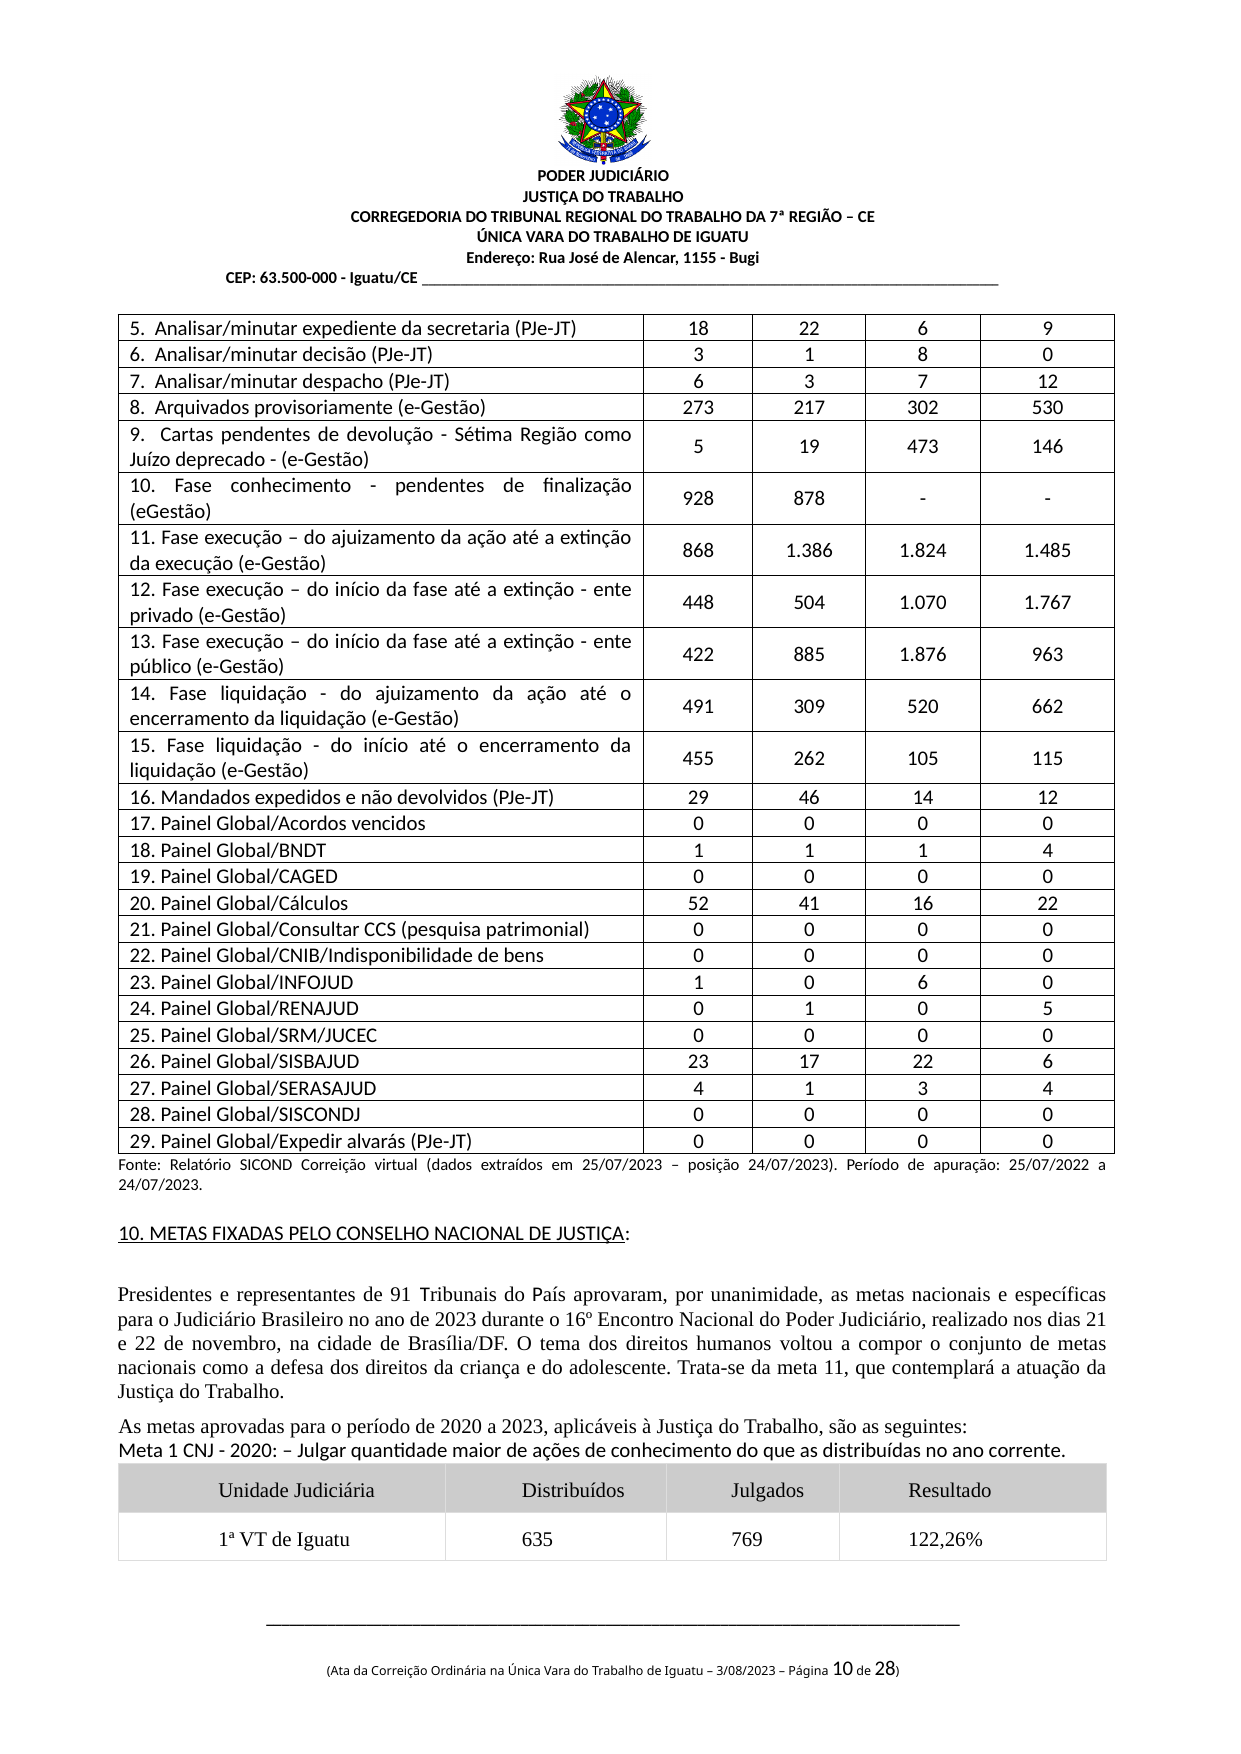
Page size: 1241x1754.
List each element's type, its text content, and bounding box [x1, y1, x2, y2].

table_cell 273 [644, 394, 752, 420]
table_cell 12 [981, 784, 1114, 809]
table_cell 14 [866, 784, 980, 809]
table_cell 3 [644, 341, 752, 367]
table_cell 0 [753, 943, 865, 968]
table_cell 0 [644, 1128, 752, 1153]
table_cell - [981, 473, 1114, 523]
table_cell 1 [644, 837, 752, 862]
table_cell 6 [866, 315, 980, 340]
subtitle As metas aprovadas para o período de 2020 a 2023, aplicáveis à Justiça do Trabalho, são as seguintes: [118, 1414, 1107, 1438]
table_cell 448 [644, 576, 752, 627]
table_cell 0 [981, 916, 1114, 942]
table_cell - [866, 473, 980, 523]
table_cell 1ª VT de Iguatu [119, 1513, 445, 1560]
table_cell 6 [981, 1049, 1114, 1074]
table_cell 1.485 [981, 525, 1114, 575]
table_cell 29. Painel Global/Expedir alvarás (PJe-JT) [119, 1128, 643, 1153]
table_cell 7 [866, 368, 980, 393]
table_cell 1.767 [981, 576, 1114, 627]
table_cell 115 [981, 732, 1114, 783]
table_cell 0 [866, 1022, 980, 1047]
table_cell 23 [644, 1049, 752, 1074]
subtitle Fonte: Relatório SICOND Correição virtual (dados extraídos em 25/07/2023 – posição 24/07/2023). Período de apuração: 25/07/2022 a 24/07/2023. [118, 1154, 1107, 1195]
subtitle 10. METAS FIXADAS PELO CONSELHO NACIONAL DE JUSTIÇA: [118, 1220, 1107, 1246]
table_cell 491 [644, 680, 752, 731]
table_cell 0 [753, 1101, 865, 1127]
table_cell 0 [753, 969, 865, 994]
table_cell 473 [866, 421, 980, 472]
table_cell 24. Painel Global/RENAJUD [119, 996, 643, 1021]
subtitle Meta 1 CNJ - 2020: – Julgar quantidade maior de ações de conhecimento do que as distribuídas no ano corrente. [118, 1438, 1107, 1463]
table_cell 302 [866, 394, 980, 420]
table_cell 20. Painel Global/Cálculos [119, 890, 643, 915]
table_cell 0 [753, 810, 865, 836]
table_cell 5 [981, 996, 1114, 1021]
table_cell 17. Painel Global/Acordos vencidos [119, 810, 643, 836]
table_cell 27. Painel Global/SERASAJUD [119, 1075, 643, 1100]
table_cell 1 [753, 996, 865, 1021]
table_cell 6 [644, 368, 752, 393]
table_cell 530 [981, 394, 1114, 420]
table_cell 8. Arquivados provisoriamente (e-Gestão) [119, 394, 643, 420]
table_cell 504 [753, 576, 865, 627]
table_cell 4 [981, 837, 1114, 862]
table_cell 6 [866, 969, 980, 994]
table_cell 1.070 [866, 576, 980, 627]
table_cell 9 [981, 315, 1114, 340]
table_cell 4 [644, 1075, 752, 1100]
table_cell 0 [981, 863, 1114, 889]
table_cell 769 [667, 1513, 839, 1560]
table_cell 22 [981, 890, 1114, 915]
table_cell 963 [981, 628, 1114, 679]
table_cell 0 [644, 1022, 752, 1047]
table_cell 0 [753, 1128, 865, 1153]
table_cell 105 [866, 732, 980, 783]
table_cell 0 [981, 810, 1114, 836]
table_cell 25. Painel Global/SRM/JUCEC [119, 1022, 643, 1047]
table_cell 26. Painel Global/SISBAJUD [119, 1049, 643, 1074]
table_cell 22 [753, 315, 865, 340]
table_cell 16. Mandados expedidos e não devolvidos (PJe-JT) [119, 784, 643, 809]
table_cell 22 [866, 1049, 980, 1074]
table_cell 12 [981, 368, 1114, 393]
table_cell 0 [866, 1101, 980, 1127]
table_cell 15. Fase liquidação - do início até o encerramento da liquidação (e-Gestão) [119, 732, 643, 783]
table_cell 122,26% [840, 1513, 1106, 1560]
table_cell 1.824 [866, 525, 980, 575]
table_cell 16 [866, 890, 980, 915]
table_cell 13. Fase execução – do início da fase até a extinção - ente público (e-Gestão) [119, 628, 643, 679]
table_cell 17 [753, 1049, 865, 1074]
table_cell 19 [753, 421, 865, 472]
table_cell 18 [644, 315, 752, 340]
table_header Resultado [840, 1464, 1106, 1512]
table_cell 1.876 [866, 628, 980, 679]
table_cell 422 [644, 628, 752, 679]
table_cell 885 [753, 628, 865, 679]
table_cell 217 [753, 394, 865, 420]
subtitle Presidentes e representantes de 91 Tribunais do País aprovaram, por unanimidade, as metas nacionais e específicas para o Judiciário Brasileiro no ano de 2023 durante o 16º Encontro Nacional do Poder Judiciário, realizado nos dias 21 e 22 de novembro, na cidade de Brasília/DF. O tema dos direitos humanos voltou a compor o conjunto de metas nacionais como a defesa dos direitos da criança e do adolescente. Trata-se da meta 11, que contemplará a atuação da Justiça do Trabalho. [117, 1282, 1107, 1403]
table_cell 0 [866, 1128, 980, 1153]
table_cell 262 [753, 732, 865, 783]
table_cell 0 [753, 863, 865, 889]
table_cell 1 [753, 837, 865, 862]
table_cell 0 [866, 996, 980, 1021]
table_cell 28. Painel Global/SISCONDJ [119, 1101, 643, 1127]
table_cell 41 [753, 890, 865, 915]
table_cell 0 [866, 916, 980, 942]
table_cell 309 [753, 680, 865, 731]
table_cell 0 [981, 969, 1114, 994]
table_cell 0 [981, 943, 1114, 968]
table_cell 0 [753, 916, 865, 942]
table_cell 0 [644, 863, 752, 889]
table_cell 0 [866, 943, 980, 968]
table_cell 0 [981, 1128, 1114, 1153]
picture [553, 73, 653, 166]
table_cell 4 [981, 1075, 1114, 1100]
table_cell 19. Painel Global/CAGED [119, 863, 643, 889]
table_cell 868 [644, 525, 752, 575]
table_cell 12. Fase execução – do início da fase até a extinção - ente privado (e-Gestão) [119, 576, 643, 627]
table_cell 0 [644, 996, 752, 1021]
table_cell 5 [644, 421, 752, 472]
table_cell 0 [981, 1022, 1114, 1047]
table_cell 22. Painel Global/CNIB/Indisponibilidade de bens [119, 943, 643, 968]
table_cell 3 [753, 368, 865, 393]
table_cell 6. Analisar/minutar decisão (PJe-JT) [119, 341, 643, 367]
table_cell 635 [446, 1513, 666, 1560]
table_cell 0 [866, 810, 980, 836]
table_cell 0 [753, 1022, 865, 1047]
table_cell 0 [981, 341, 1114, 367]
table_cell 8 [866, 341, 980, 367]
table_cell 520 [866, 680, 980, 731]
table_cell 1 [866, 837, 980, 862]
table_cell 455 [644, 732, 752, 783]
table_cell 14. Fase liquidação - do ajuizamento da ação até o encerramento da liquidação (e-Gestão) [119, 680, 643, 731]
table_cell 1.386 [753, 525, 865, 575]
table_cell 29 [644, 784, 752, 809]
table_cell 1 [753, 341, 865, 367]
table_cell 0 [981, 1101, 1114, 1127]
table_cell 0 [644, 943, 752, 968]
table_cell 878 [753, 473, 865, 523]
table_cell 52 [644, 890, 752, 915]
table_cell 10. Fase conhecimento - pendentes de finalização (eGestão) [119, 473, 643, 523]
table_cell 0 [866, 863, 980, 889]
table_cell 7. Analisar/minutar despacho (PJe-JT) [119, 368, 643, 393]
table_cell 23. Painel Global/INFOJUD [119, 969, 643, 994]
table_cell 928 [644, 473, 752, 523]
table_cell 3 [866, 1075, 980, 1100]
table_cell 9. Cartas pendentes de devolução - Sétima Região como Juízo deprecado - (e-Gestão) [119, 421, 643, 472]
table_cell 46 [753, 784, 865, 809]
table_cell 11. Fase execução – do ajuizamento da ação até a extinção da execução (e-Gestão) [119, 525, 643, 575]
table_cell 0 [644, 810, 752, 836]
table_cell 146 [981, 421, 1114, 472]
table_cell 0 [644, 1101, 752, 1127]
table_cell 5. Analisar/minutar expediente da secretaria (PJe-JT) [119, 315, 643, 340]
table_cell 18. Painel Global/BNDT [119, 837, 643, 862]
table_header Julgados [667, 1464, 839, 1512]
table_cell 21. Painel Global/Consultar CCS (pesquisa patrimonial) [119, 916, 643, 942]
table_header Unidade Judiciária [119, 1464, 445, 1512]
table_cell 0 [644, 916, 752, 942]
table_cell 1 [753, 1075, 865, 1100]
table_header Distribuídos [446, 1464, 666, 1512]
table_cell 1 [644, 969, 752, 994]
table_cell 662 [981, 680, 1114, 731]
